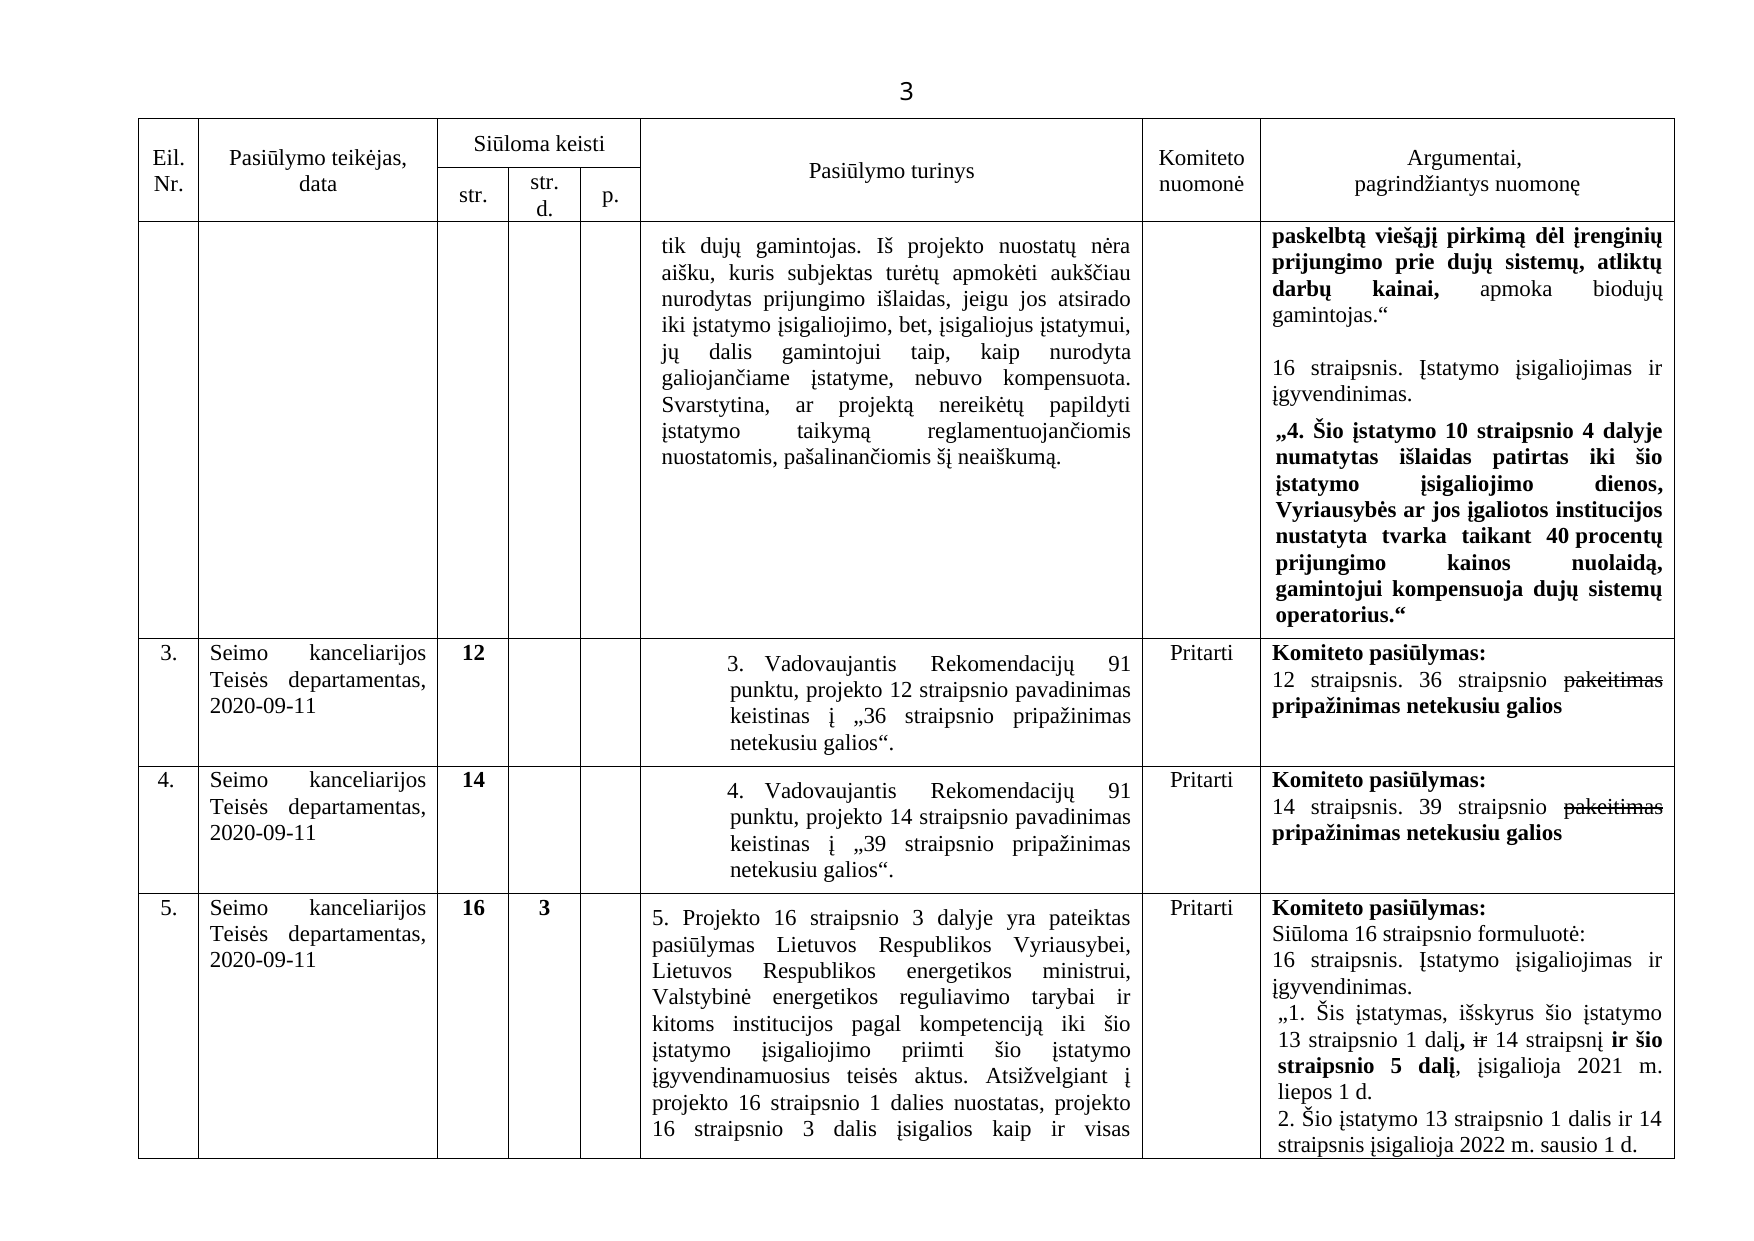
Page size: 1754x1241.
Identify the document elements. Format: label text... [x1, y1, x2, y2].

table_cell str. [438, 168, 508, 221]
table_cell [199, 222, 437, 638]
table_cell [509, 767, 580, 893]
table_cell p. [581, 168, 640, 221]
table_cell Vadovaujantis Rekomendacijų 91 punktu, projekto 14 straipsnio pavadinimas keistinas į „39 straipsnio pripažinimas netekusiu galios“. [641, 767, 1142, 893]
table_header Eil. Nr. [139, 119, 198, 221]
table_cell Komiteto pasiūlymas: Siūloma 16 straipsnio formuluotė: 16 straipsnis. Įstatymo įsigaliojimas ir įgyvendinimas. „1. Šis įstatymas, išskyrus šio įstatymo 13 straipsnio 1 dalį, ir 14 straipsnį ir šio straipsnio 5 dalį, įsigalioja 2021 m. liepos 1 d. 2. Šio įstatymo 13 straipsnio 1 dalis ir 14 straipsnis įsigalioja 2022 m. sausio 1 d. [1261, 894, 1674, 1157]
table_cell 4. [139, 767, 198, 893]
table_cell Seimo kanceliarijos Teisės departamentas, 2020-09-11 [199, 767, 437, 893]
table_cell [581, 222, 640, 638]
table_cell [1143, 222, 1260, 638]
table_header Pasiūlymo teikėjas, data [199, 119, 437, 221]
table_cell 3. [139, 639, 198, 766]
table_cell [139, 222, 198, 638]
table_cell 5. [139, 894, 198, 1157]
table_cell Pritarti [1143, 894, 1260, 1157]
table_cell Komiteto pasiūlymas: 14 straipsnis. 39 straipsnio pakeitimas pripažinimas netekusiu galios [1261, 767, 1674, 893]
table_header Pasiūlymo turinys [641, 119, 1142, 221]
table_cell Pritarti [1143, 767, 1260, 893]
table_header Siūloma keisti [438, 119, 640, 167]
table_cell [581, 767, 640, 893]
table_cell 12 [438, 639, 508, 766]
table_cell Seimo kanceliarijos Teisės departamentas, 2020-09-11 [199, 639, 437, 766]
table_cell [581, 639, 640, 766]
table_cell Vadovaujantis Rekomendacijų 91 punktu, projekto 12 straipsnio pavadinimas keistinas į „36 straipsnio pripažinimas netekusiu galios“. [641, 639, 1142, 766]
table_cell [509, 222, 580, 638]
table_cell Komiteto pasiūlymas: 12 straipsnis. 36 straipsnio pakeitimas pripažinimas netekusiu galios [1261, 639, 1674, 766]
table_header Argumentai, pagrindžiantys nuomonę [1261, 119, 1674, 221]
table_cell [581, 894, 640, 1157]
table_cell str. d. [509, 168, 580, 221]
table_cell 5. Projekto 16 straipsnio 3 dalyje yra pateiktas pasiūlymas Lietuvos Respublikos Vyriausybei, Lietuvos Respublikos energetikos ministrui, Valstybinė energetikos reguliavimo tarybai ir kitoms institucijos pagal kompetenciją iki šio įstatymo įsigaliojimo priimti šio įstatymo įgyvendinamuosius teisės aktus. Atsižvelgiant į projekto 16 straipsnio 1 dalies nuostatas, projekto 16 straipsnio 3 dalis įsigalios kaip ir visas [641, 894, 1142, 1157]
table_cell 14 [438, 767, 508, 893]
table_cell Seimo kanceliarijos Teisės departamentas, 2020-09-11 [199, 894, 437, 1157]
table_cell [509, 639, 580, 766]
table_cell 3 [509, 894, 580, 1157]
table_cell 16 [438, 894, 508, 1157]
table_cell Pritarti [1143, 639, 1260, 766]
table_header Komiteto nuomonė [1143, 119, 1260, 221]
table_cell tik dujų gamintojas. Iš projekto nuostatų nėra aišku, kuris subjektas turėtų apmokėti aukščiau nurodytas prijungimo išlaidas, jeigu jos atsirado iki įstatymo įsigaliojimo, bet, įsigaliojus įstatymui, jų dalis gamintojui taip, kaip nurodyta galiojančiame įstatyme, nebuvo kompensuota. Svarstytina, ar projektą nereikėtų papildyti įstatymo taikymą reglamentuojančiomis nuostatomis, pašalinančiomis šį neaiškumą. [641, 222, 1142, 638]
table_cell [438, 222, 508, 638]
table_cell paskelbtą viešąjį pirkimą dėl įrenginių prijungimo prie dujų sistemų, atliktų darbų kainai, apmoka biodujų gamintojas.“ 16 straipsnis. Įstatymo įsigaliojimas ir įgyvendinimas. „4. Šio įstatymo 10 straipsnio 4 dalyje numatytas išlaidas patirtas iki šio įstatymo įsigaliojimo dienos, Vyriausybės ar jos įgaliotos institucijos nustatyta tvarka taikant 40 procentų prijungimo kainos nuolaidą, gamintojui kompensuoja dujų sistemų operatorius.“ [1261, 222, 1674, 638]
